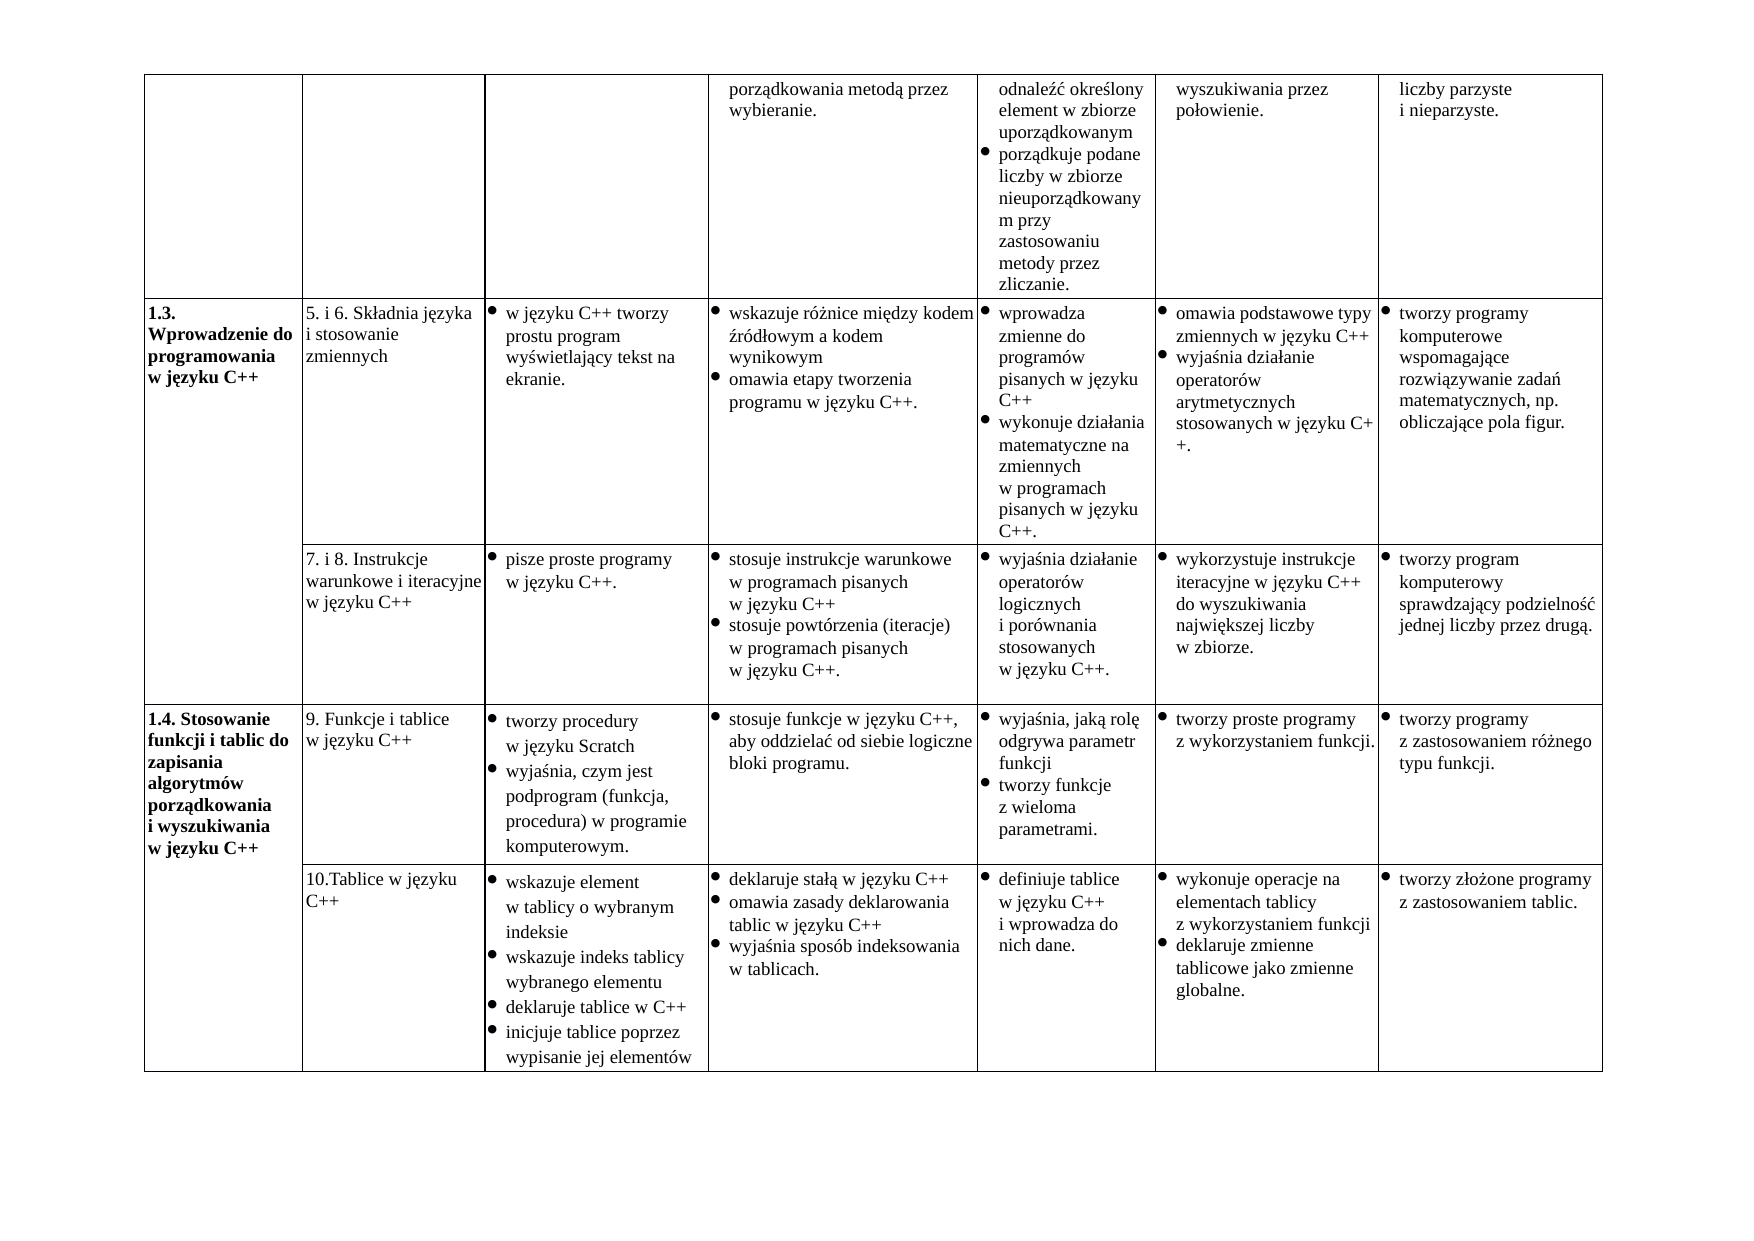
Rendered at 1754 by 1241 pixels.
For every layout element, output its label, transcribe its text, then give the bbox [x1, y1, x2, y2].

table_cell stosuje instrukcje warunkowe w programach pisanych w języku C++ stosuje powtórzenia (iteracje) w programach pisanych w języku C++. [709, 545, 977, 703]
table_cell stosuje funkcje w języku C++, aby oddzielać od siebie logiczne bloki programu. [709, 705, 977, 864]
table_cell wykonuje operacje na elementach tablicy z wykorzystaniem funkcji deklaruje zmienne tablicowe jako zmienne globalne. [1156, 865, 1378, 1071]
table_cell porządkowania metodą przez wybieranie. [709, 75, 977, 298]
table_cell liczby parzyste i nieparzyste. [1379, 75, 1602, 298]
table_cell 10.Tablice w języku C++ [303, 865, 484, 1071]
table_cell [486, 75, 708, 298]
table_cell 5. i 6. Składnia języka i stosowanie zmiennych [303, 299, 484, 544]
table_cell [303, 75, 484, 298]
table_cell wprowadza zmienne do programów pisanych w języku C++ wykonuje działania matematyczne na zmiennych w programach pisanych w języku C++. [978, 299, 1155, 544]
table_cell 1.3. Wprowadzenie do programowania w języku C++ [145, 299, 302, 703]
table_cell wyjaśnia działanie operatorów logicznych i porównania stosowanych w języku C++. [978, 545, 1155, 703]
table_cell w języku C++ tworzy prostu program wyświetlający tekst na ekranie. [486, 299, 708, 544]
table_cell tworzy proste programy z wykorzystaniem funkcji. [1156, 705, 1378, 864]
table_cell deklaruje stałą w języku C++ omawia zasady deklarowania tablic w języku C++ wyjaśnia sposób indeksowania w tablicach. [709, 865, 977, 1071]
table_cell wskazuje element w tablicy o wybranym indeksie wskazuje indeks tablicy wybranego elementu deklaruje tablice w C++ inicjuje tablice poprzez wypisanie jej elementów [486, 865, 708, 1071]
table_cell wyjaśnia, jaką rolę odgrywa parametr funkcji tworzy funkcje z wieloma parametrami. [978, 705, 1155, 864]
table_cell 1.4. Stosowanie funkcji i tablic do zapisania algorytmów porządkowania i wyszukiwania w języku C++ [145, 705, 302, 1071]
table_cell wskazuje różnice między kodem źródłowym a kodem wynikowym omawia etapy tworzenia programu w języku C++. [709, 299, 977, 544]
table_cell tworzy procedury w języku Scratch wyjaśnia, czym jest podprogram (funkcja, procedura) w programie komputerowym. [486, 705, 708, 864]
table_cell tworzy programy komputerowe wspomagające rozwiązywanie zadań matematycznych, np. obliczające pola figur. [1379, 299, 1602, 544]
table_cell 7. i 8. Instrukcje warunkowe i iteracyjne w języku C++ [303, 545, 484, 703]
table_cell 9. Funkcje i tablice w języku C++ [303, 705, 484, 864]
table_cell tworzy programy z zastosowaniem różnego typu funkcji. [1379, 705, 1602, 864]
table_cell wyszukiwania przez połowienie. [1156, 75, 1378, 298]
table_cell odnaleźć określony element w zbiorze uporządkowanym porządkuje podane liczby w zbiorze nieuporządkowanym przy zastosowaniu metody przez zliczanie. [978, 75, 1155, 298]
table_cell definiuje tablice w języku C++ i wprowadza do nich dane. [978, 865, 1155, 1071]
table_cell omawia podstawowe typy zmiennych w języku C++ wyjaśnia działanie operatorów arytmetycznych stosowanych w języku C++. [1156, 299, 1378, 544]
table_cell wykorzystuje instrukcje iteracyjne w języku C++ do wyszukiwania największej liczby w zbiorze. [1156, 545, 1378, 703]
table_cell tworzy złożone programy z zastosowaniem tablic. [1379, 865, 1602, 1071]
table_cell pisze proste programy w języku C++. [486, 545, 708, 703]
table_cell tworzy program komputerowy sprawdzający podzielność jednej liczby przez drugą. [1379, 545, 1602, 703]
table_cell [145, 75, 302, 298]
